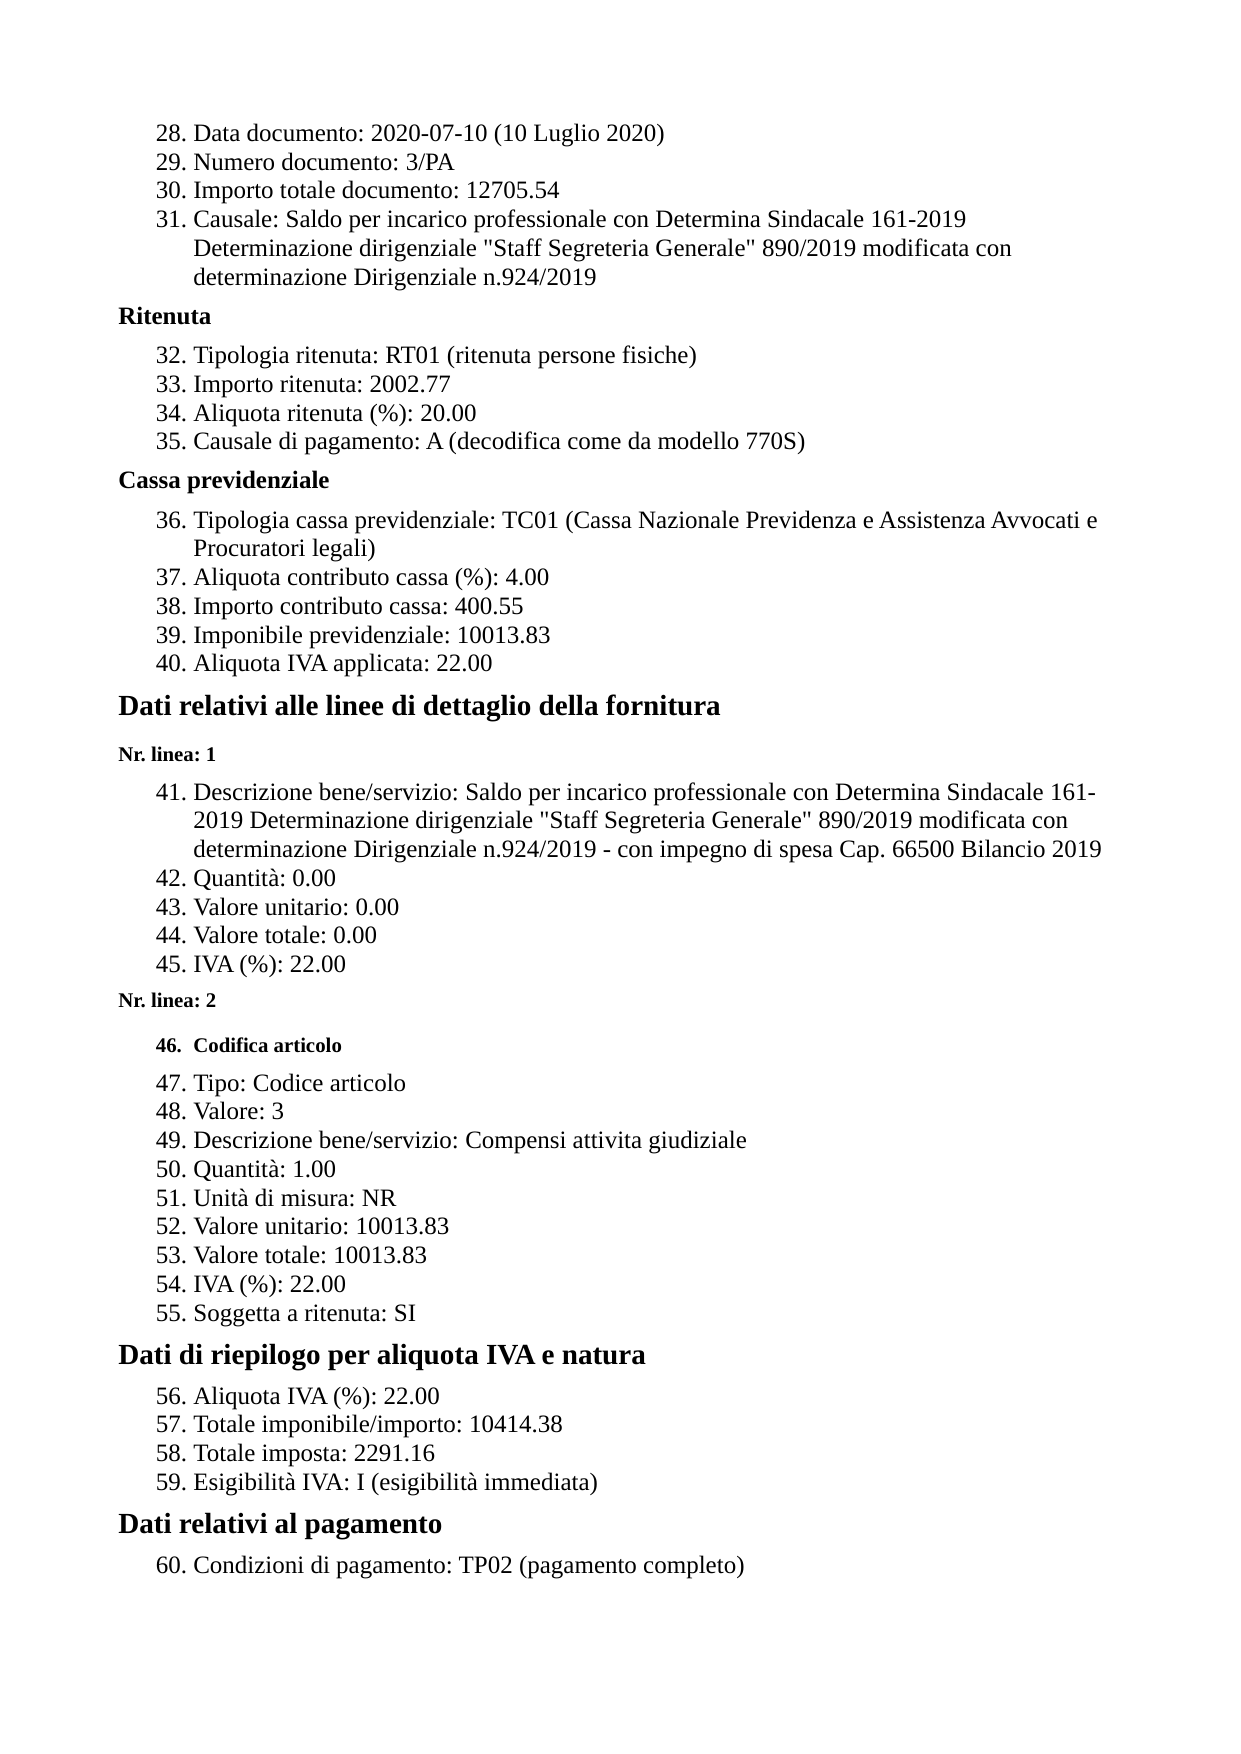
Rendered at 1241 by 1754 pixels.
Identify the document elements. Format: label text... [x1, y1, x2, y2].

subtitle Dati relativi alle linee di dettaglio della fornitura [118, 688, 1122, 721]
list Importo ritenuta: 2002.77 [156, 369, 1122, 398]
list Aliquota ritenuta (%): 20.00 [156, 398, 1122, 426]
list Valore: 3 [156, 1096, 1122, 1125]
list Quantità: 0.00 [156, 863, 1122, 892]
list Valore totale: 0.00 [156, 920, 1122, 949]
subtitle Dati relativi al pagamento [118, 1506, 1122, 1540]
list Tipo: Codice articolo [156, 1068, 1122, 1096]
list Descrizione bene/servizio: Saldo per incarico professionale con Determina Sindacale 161-2019 Determinazione dirigenziale "Staff Segreteria Generale" 890/2019 modificata con determinazione Dirigenziale n.924/2019 - con impegno di spesa Cap. 66500 Bilancio 2019 [156, 777, 1122, 863]
list Totale imposta: 2291.16 [156, 1438, 1122, 1467]
list Soggetta a ritenuta: SI [156, 1298, 1122, 1326]
list Imponibile previdenziale: 10013.83 [156, 620, 1122, 648]
list IVA (%): 22.00 [156, 1269, 1122, 1298]
subtitle Nr. linea: 1 [118, 742, 1122, 766]
list Valore unitario: 10013.83 [156, 1211, 1122, 1240]
list Importo contributo cassa: 400.55 [156, 591, 1122, 620]
list Tipologia cassa previdenziale: TC01 (Cassa Nazionale Previdenza e Assistenza Avvocati e Procuratori legali) [156, 505, 1122, 562]
subtitle Codifica articolo [156, 1033, 1122, 1057]
subtitle Dati di riepilogo per aliquota IVA e natura [118, 1337, 1122, 1370]
list Unità di misura: NR [156, 1183, 1122, 1211]
subtitle Nr. linea: 2 [118, 988, 1122, 1012]
list Aliquota IVA (%): 22.00 [156, 1381, 1122, 1409]
list Esigibilità IVA: I (esigibilità immediata) [156, 1467, 1122, 1496]
subtitle Cassa previdenziale [118, 466, 1122, 494]
list Aliquota IVA applicata: 22.00 [156, 648, 1122, 677]
list Causale: Saldo per incarico professionale con Determina Sindacale 161-2019 Determinazione dirigenziale "Staff Segreteria Generale" 890/2019 modificata con determinazione Dirigenziale n.924/2019 [156, 204, 1122, 291]
list Numero documento: 3/PA [156, 147, 1122, 176]
list Totale imponibile/importo: 10414.38 [156, 1409, 1122, 1438]
list Valore totale: 10013.83 [156, 1240, 1122, 1269]
list Importo totale documento: 12705.54 [156, 176, 1122, 204]
list Aliquota contributo cassa (%): 4.00 [156, 562, 1122, 591]
list Descrizione bene/servizio: Compensi attivita giudiziale [156, 1125, 1122, 1154]
list Quantità: 1.00 [156, 1154, 1122, 1183]
list Causale di pagamento: A (decodifica come da modello 770S) [156, 426, 1122, 455]
list Tipologia ritenuta: RT01 (ritenuta persone fisiche) [156, 340, 1122, 369]
list Valore unitario: 0.00 [156, 892, 1122, 920]
list Condizioni di pagamento: TP02 (pagamento completo) [156, 1550, 1122, 1579]
list Data documento: 2020-07-10 (10 Luglio 2020) [156, 118, 1122, 147]
list IVA (%): 22.00 [156, 949, 1122, 978]
subtitle Ritenuta [118, 301, 1122, 330]
